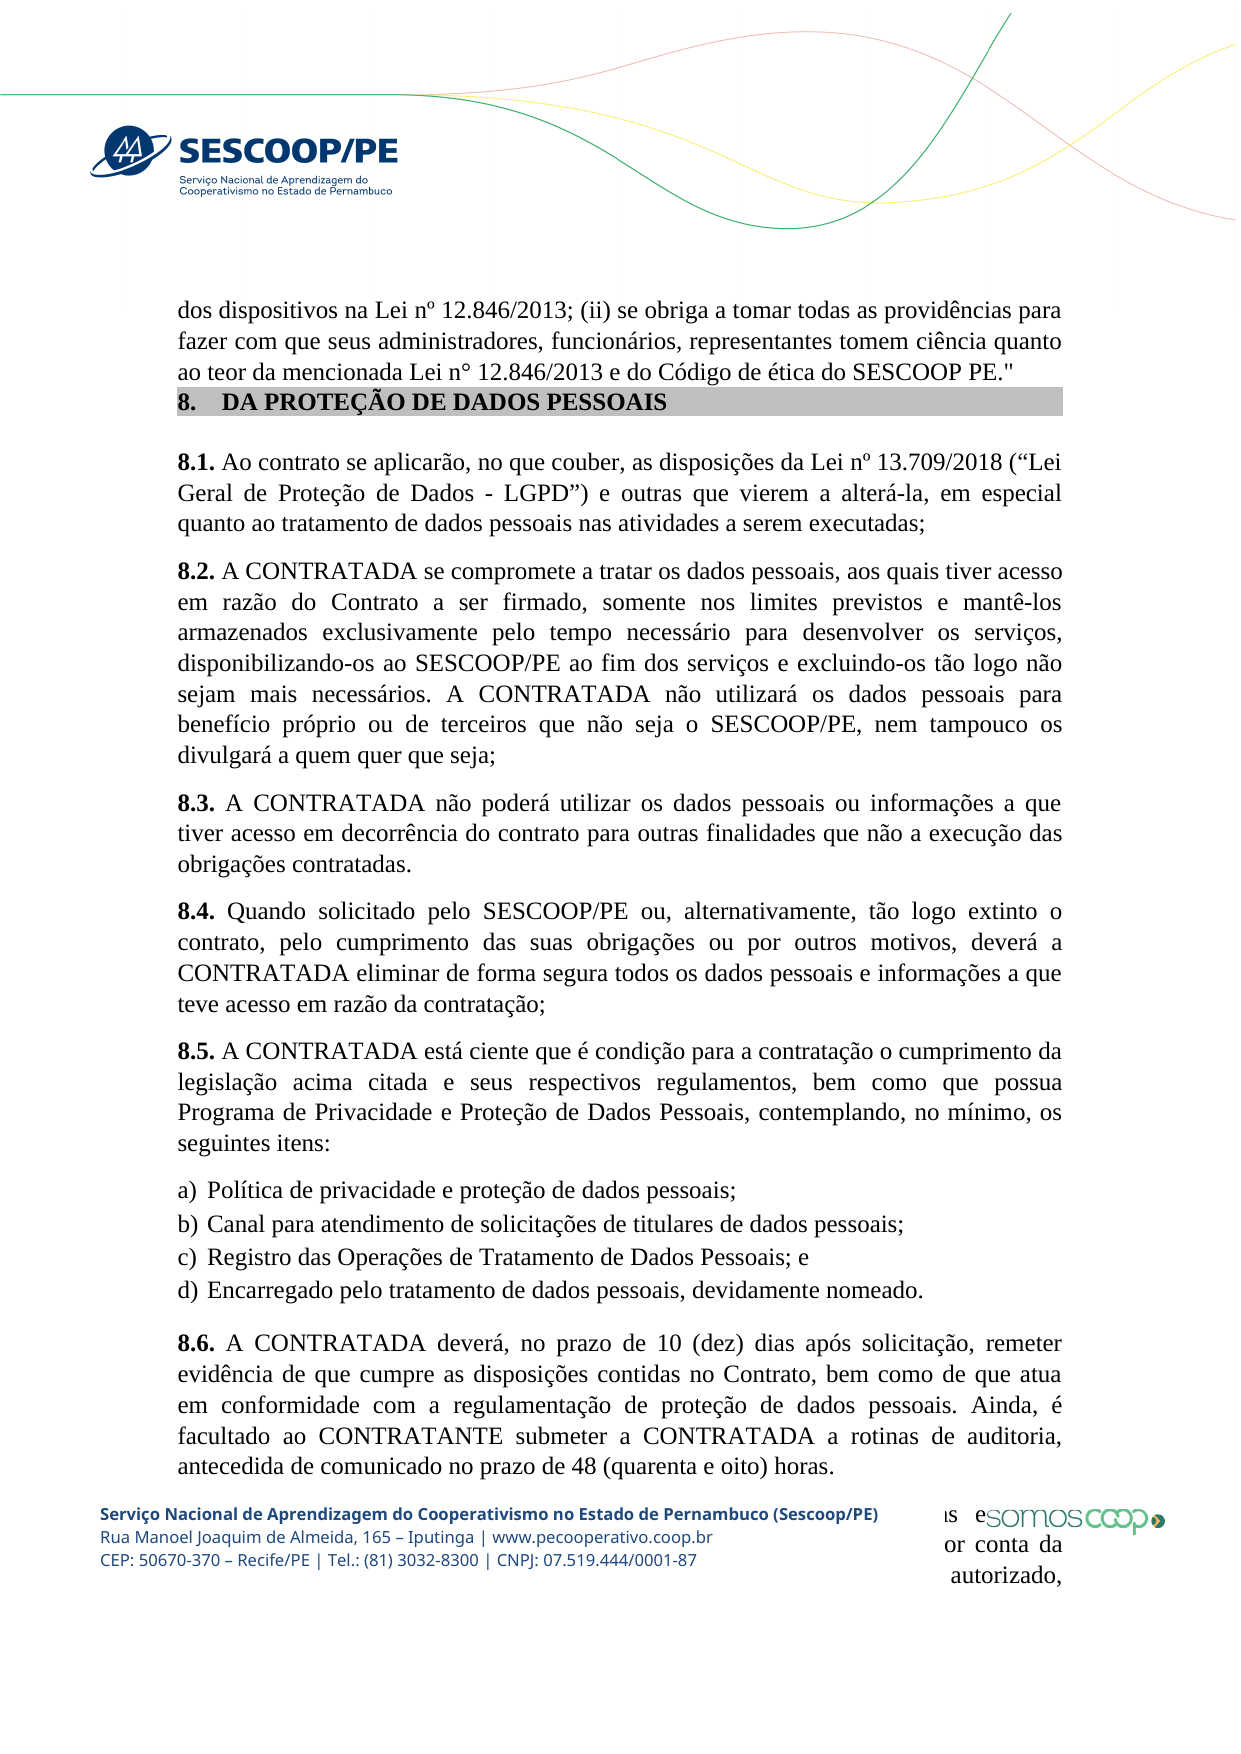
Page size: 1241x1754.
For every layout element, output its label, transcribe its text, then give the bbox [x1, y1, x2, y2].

text 8.7. A CONTRATADA deve implementar e manter medidas técnicas e organizacionais necessárias para a proteção dos dados pessoais tratados por conta da execução do Contrato, contra destruição acidental ou ilegal, acesso não autorizado, alterações, perdas, divulgação ou qualquer outra medida de violação, incluindo as medidas especificamente indicadas neste instrumento e outras medidas exigidas pela Lei Geral de Proteção de Dados Pessoais – LGPD. [945, 1499, 1063, 1589]
list Canal para atendimento de solicitações de titulares de dados pessoais; [177, 1209, 1063, 1237]
text 8.1. Ao contrato se aplicarão, no que couber, as disposições da Lei nº 13.709/2018 (“Lei Geral de Proteção de Dados - LGPD”) e outras que vierem a alterá-la, em especial quanto ao tratamento de dados pessoais nas atividades a serem executadas; [177, 447, 1063, 537]
list Encarregado pelo tratamento de dados pessoais, devidamente nomeado. [177, 1275, 1063, 1303]
text 8.3. A CONTRATADA não poderá utilizar os dados pessoais ou informações a que tiver acesso em decorrência do contrato para outras finalidades que não a execução das obrigações contratadas. [177, 788, 1063, 878]
text 8.4. Quando solicitado pelo SESCOOP/PE ou, alternativamente, tão logo extinto o contrato, pelo cumprimento das suas obrigações ou por outros motivos, deverá a CONTRATADA eliminar de forma segura todos os dados pessoais e informações a que teve acesso em razão da contratação; [177, 896, 1063, 1017]
list Política de privacidade e proteção de dados pessoais; [177, 1176, 1063, 1204]
text 8.6. A CONTRATADA deverá, no prazo de 10 (dez) dias após solicitação, remeter evidência de que cumpre as disposições contidas no Contrato, bem como de que atua em conformidade com a regulamentação de proteção de dados pessoais. Ainda, é facultado ao CONTRATANTE submeter a CONTRATADA a rotinas de auditoria, antecedida de comunicado no prazo de 48 (quarenta e oito) horas. [177, 1328, 1063, 1480]
list DA PROTEÇÃO DE DADOS PESSOAIS [177, 387, 1063, 416]
text 8.2. A CONTRATADA se compromete a tratar os dados pessoais, aos quais tiver acesso em razão do Contrato a ser firmado, somente nos limites previstos e mantê-los armazenados exclusivamente pelo tempo necessário para desenvolver os serviços, disponibilizando-os ao SESCOOP/PE ao fim dos serviços e excluindo-os tão logo não sejam mais necessários. A CONTRATADA não utilizará os dados pessoais para benefício próprio ou de terceiros que não seja o SESCOOP/PE, nem tampouco os divulgará a quem quer que seja; [177, 556, 1063, 769]
text A CONTRATADA, no desempenho das atividades objeto desse contrato, compromete-se, por si e pelas demais pessoas aqui referidas, perante a CONTRATANTE, a abster-se das seguintes práticas: (i) efetuar qualquer pagamento ilegal a Autoridade Governamental, funcionário público, partido político ou candidato a cargo político, ou qualquer membro vinculado à CONTRATANTE; (ii) praticar qualquer ato de suborno, pagamento por influência, propina ou outro pagamento ilegal ou de natureza semelhante ou comparável, a qualquer pessoa ou entidade pública, independentemente da forma, em dinheiro, bens ou serviços em seu nome ou da CONTRATANTE; (iii) efetuar qualquer pagamento a administrador, funcionário ou colaborador da CONTRATANTE para obter tratamento favorável nos seus negócios ou concessões privilegiadas; (iv) praticar ato que possa constituir uma violação à legislação aplicável, incluindo a Lei 12.846/2013, e, no que forem aplicáveis, os seguintes tratados internacionais: a Convenção interamericana Contra a Corrupção (Convenção da OEA), a Convenção das Nações Unidas Contra a Corrupção (Convenção das Nações Unidas), e a Convenção sobre o combate da Corrupção de Funcionários Públicos Estrangeiros em Transações Comerciais Internacionais (Convenção da OCDE). A CONTRATANTE (I) Declara, por si e por seus administradores, funcionários, representantes e outras pessoas que agem em nome da CONTRATANTE, direta ou indiretamente, estar ciente dos dispositivos na Lei nº 12.846/2013; (ii) se obriga a tomar todas as providências para fazer com que seus administradores, funcionários, representantes tomem ciência quanto ao teor da mencionada Lei n° 12.846/2013 e do Código de ética do SESCOOP PE." [177, 309, 1063, 386]
list Registro das Operações de Tratamento de Dados Pessoais; e [177, 1242, 1063, 1270]
text 8.5. A CONTRATADA está ciente que é condição para a contratação o cumprimento da legislação acima citada e seus respectivos regulamentos, bem como que possua Programa de Privacidade e Proteção de Dados Pessoais, contemplando, no mínimo, os seguintes itens: [177, 1036, 1063, 1157]
